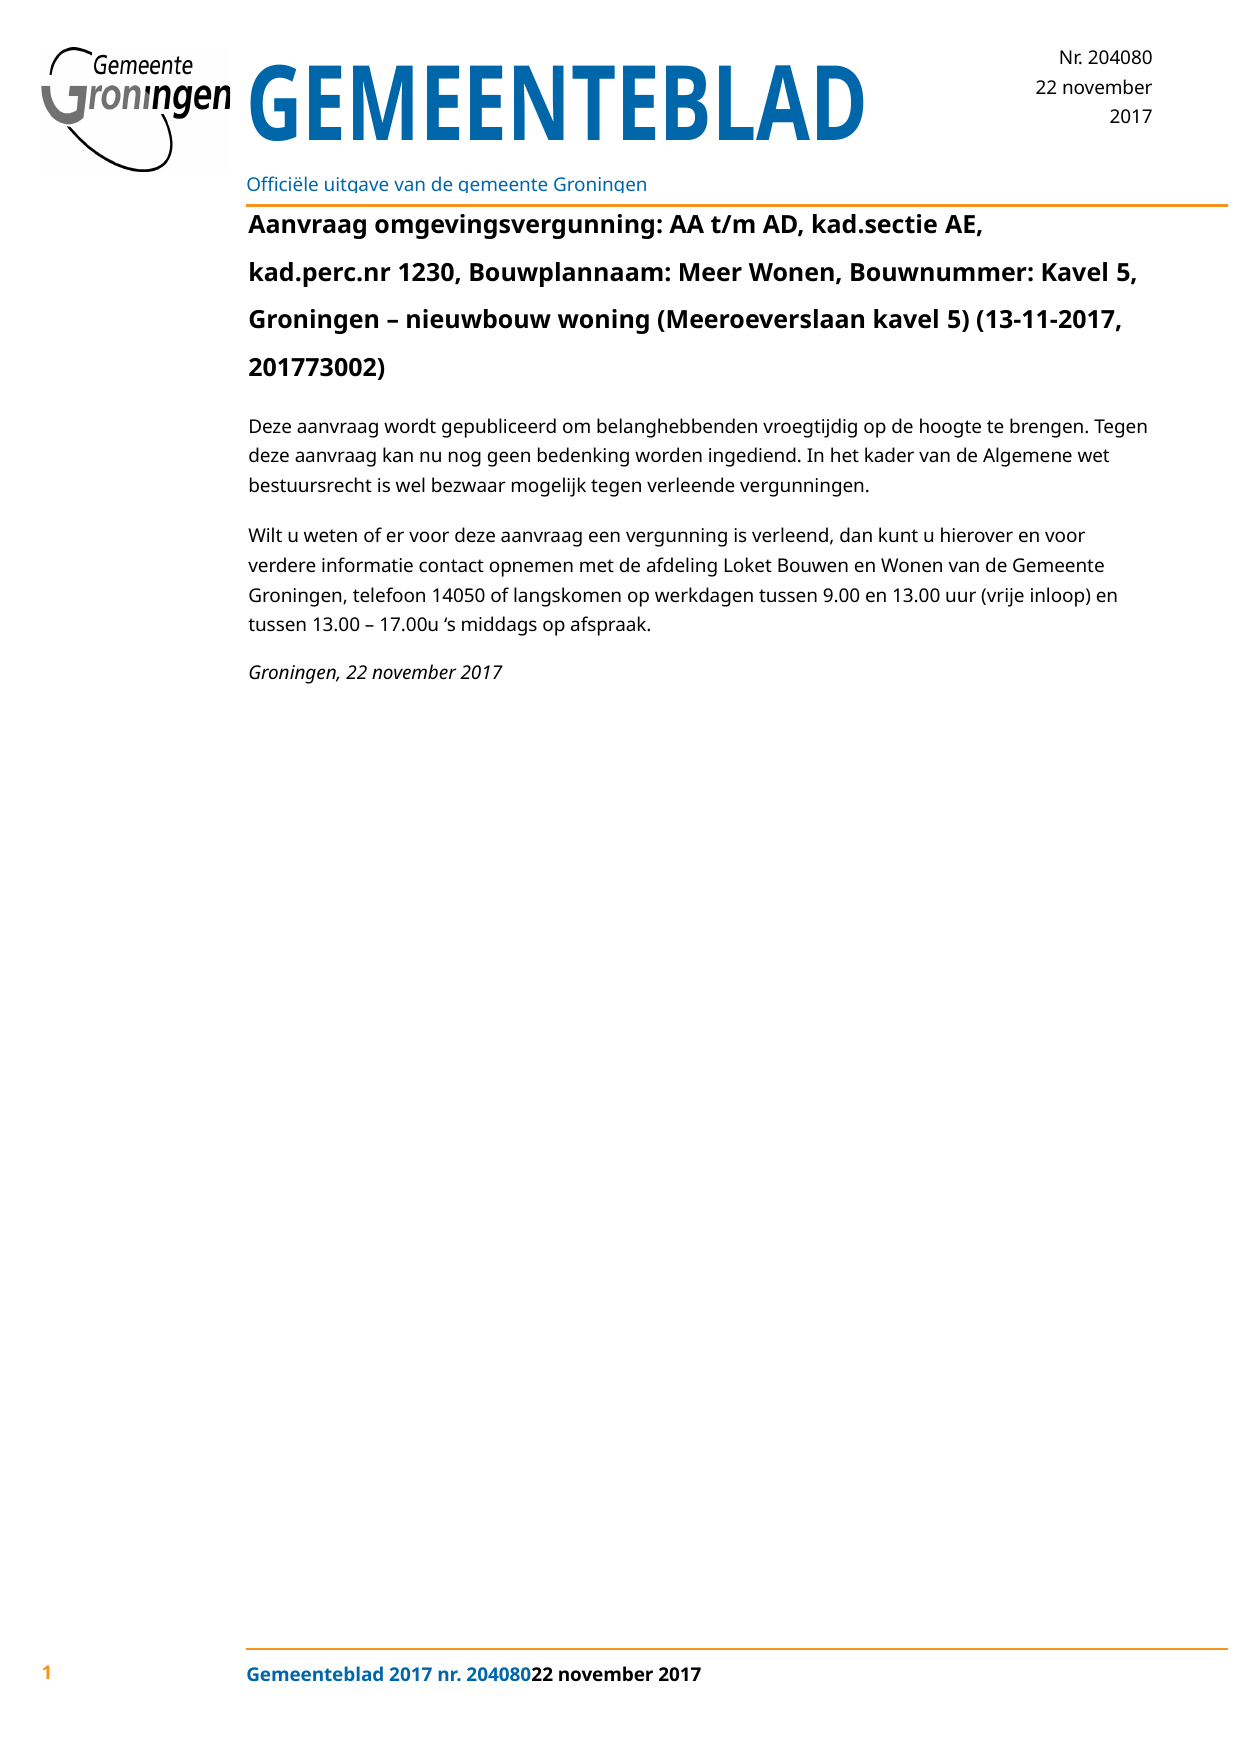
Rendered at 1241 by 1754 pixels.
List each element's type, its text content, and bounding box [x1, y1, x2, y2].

text Aanvraag omgevingsvergunning: AA t/m AD, kad.sectie AE, kad.perc.nr 1230, Bouwplannaam: Meer Wonen, Bouwnummer: Kavel 5, Groningen – nieuwbouw woning (Meeroeverslaan kavel 5) (13-11-2017, 201773002) [248, 207, 1152, 384]
text Deze aanvraag wordt gepubliceerd om belanghebbenden vroegtijdig op de hoogte te brengen. Tegen deze aanvraag kan nu nog geen bedenking worden ingediend. In het kader van de Algemene wet bestuursrecht is wel bezwaar mogelijk tegen verleende vergunningen. [248, 413, 1152, 498]
picture [41, 47, 231, 172]
text Wilt u weten of er voor deze aanvraag een vergunning is verleend, dan kunt u hierover en voor verdere informatie contact opnemen met de afdeling Loket Bouwen en Wonen van de Gemeente Groningen, telefoon 14050 of langskomen op werkdagen tussen 9.00 en 13.00 uur (vrije inloop) en tussen 13.00 – 17.00u ‘s middags op afspraak. [248, 523, 1152, 637]
text Groningen, 22 november 2017 [248, 659, 1152, 685]
